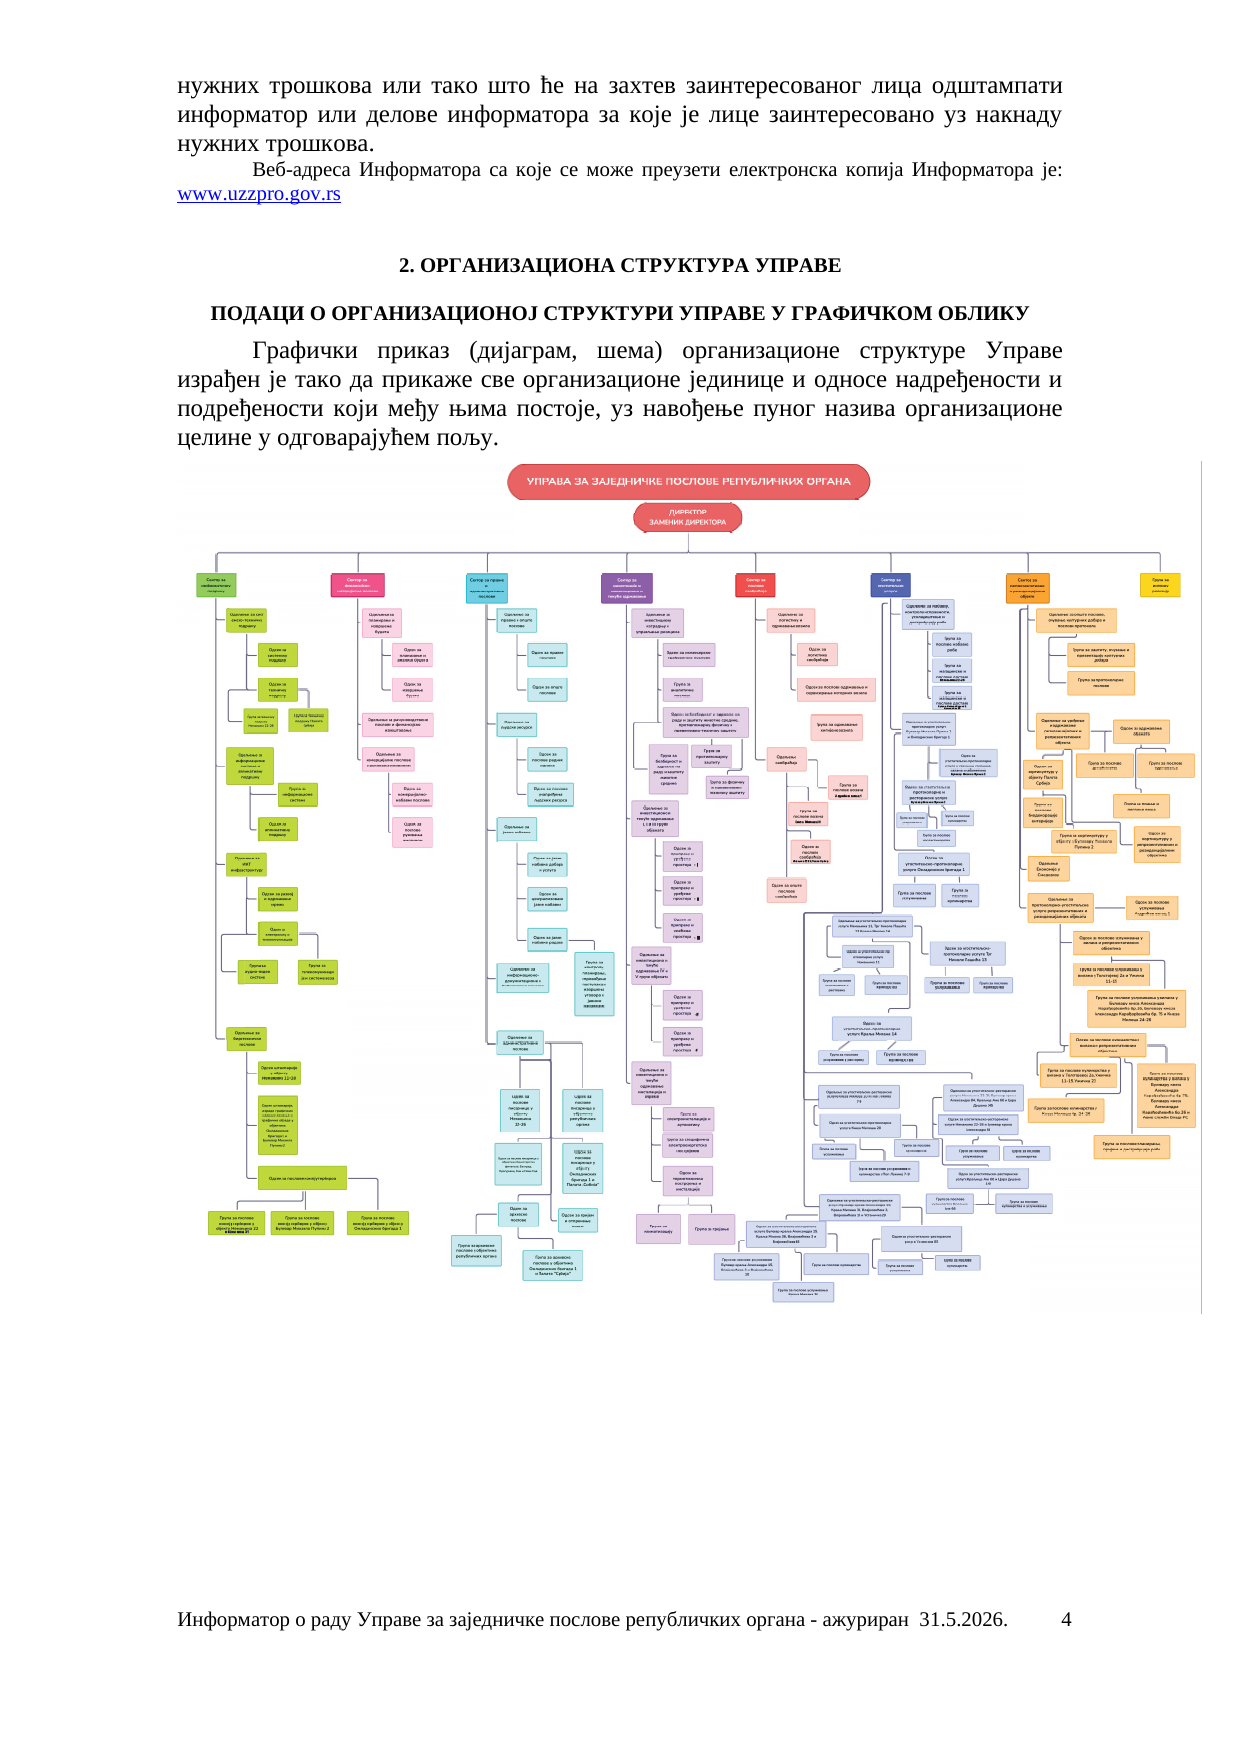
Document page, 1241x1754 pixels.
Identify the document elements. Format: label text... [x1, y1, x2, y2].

subtitle 2. ОРГАНИЗАЦИОНА СТРУКТУРА УПРАВЕ [177, 253, 1063, 277]
text нужних трошкова или тако што ће на захтев заинтересованог лица одштампати информатор или делове информатора за које је лице заинтересовано уз накнаду нужних трошкова. [177, 71, 1063, 157]
text ПОДАЦИ О ОРГАНИЗАЦИОНОЈ СТРУКТУРИ УПРАВЕ У ГРАФИЧКОМ ОБЛИКУ [177, 301, 1063, 325]
text Графички приказ (дијаграм, шема) организационе структуре Управе израђен је тако да прикаже све организационе јединице и односе надређености и подређености који међу њима постоје, уз навођење пуног назива организационе целине у одговарајућем пољу. [177, 336, 1063, 451]
text Веб-адреса Информатора са које се може преузети електронска копија Информатора је: www.uzzpro.gov.rs [177, 157, 1063, 205]
